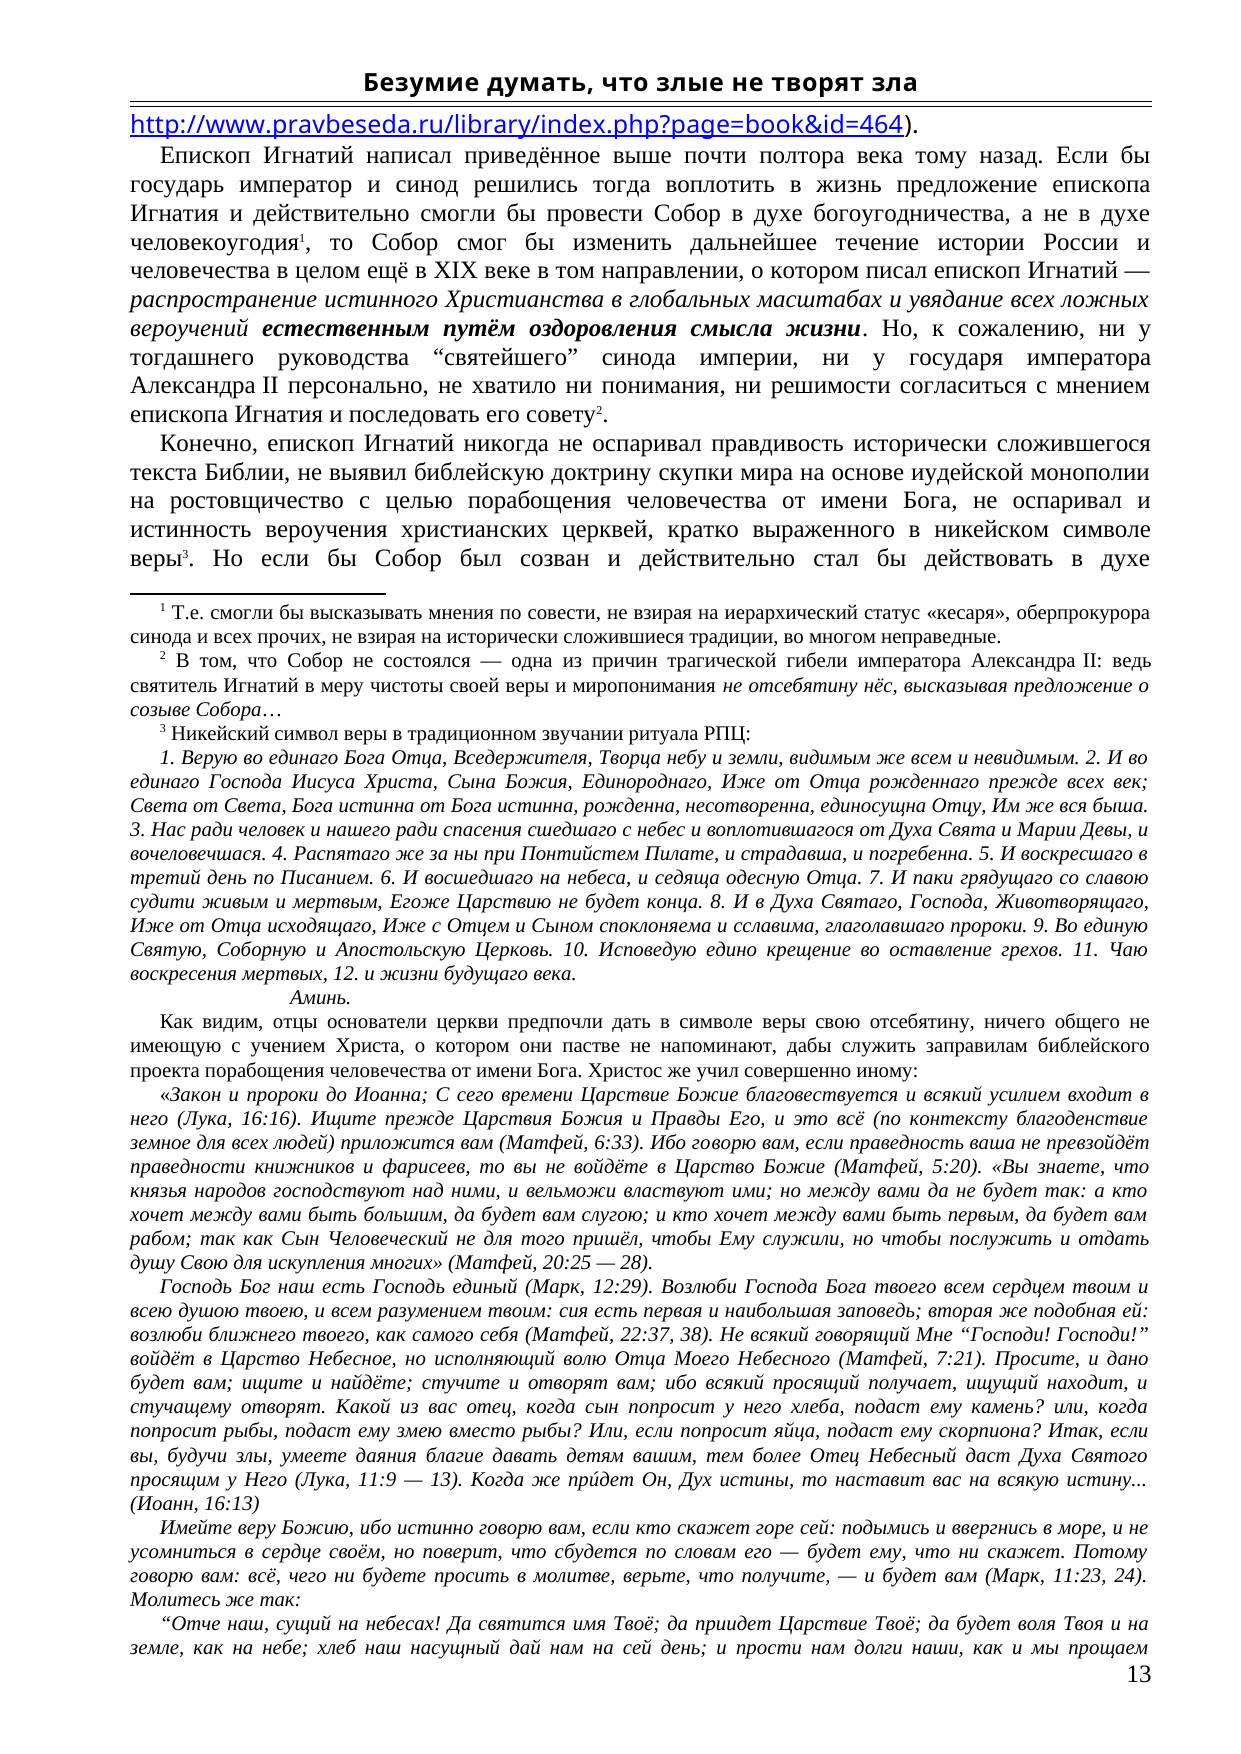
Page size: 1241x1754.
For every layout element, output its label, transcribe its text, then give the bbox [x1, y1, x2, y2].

text Аминь. [130, 985, 1152, 1009]
text “Отче наш, сущий на небесах! Да святится имя Твоё; да приuдет Царствие Твоё; да будет воля Твоя и на земле, как на небе; хлеб наш насущный дай нам на сей день; и прости нам долги наши, как и мы прощаем [130, 1611, 1152, 1659]
text В том, что Собор не состоялся — одна из причин трагической гибели императора Александра II: ведь святитель Игнатий в меру чистоты своей веры и миропонимания не отсебятину нёс, высказывая предложение о созыве Собора… [130, 648, 1152, 721]
text Епископ Игнатий написал приведённое выше почти полтора века тому назад. Если бы государь император и синод решились тогда воплотить в жизнь предложение епископа Игнатия и действительно смогли бы провести Собор в духе богоугодничества, а не в духе человекоугодия, то Собор смог бы изменить дальнейшее течение истории России и человечества в целом ещё в XIX веке в том направлении, о котором писал епископ Игнатий — распространение истинного Христианства в глобальных масштабах и увядание всех ложных вероучений естественным путём оздоровления смысла жизни. Но, к сожалению, ни у тогдашнего руководства “святейшего” синода империи, ни у государя императора Александра II персонально, не хватило ни понимания, ни решимости согласиться с мнением епископа Игнатия и последовать его совету. [130, 141, 1152, 428]
text Конечно, епископ Игнатий никогда не оспаривал правдивость исторически сложившегося текста Библии, не выявил библейскую доктрину скупки мира на основе иудейской монополии на ростовщичество с целью порабощения человечества от имени Бога, не оспаривал и истинность вероучения христианских церквей, кратко выраженного в никейском символе веры. Но если бы Собор был созван и действительно стал бы действовать в духе [130, 428, 1152, 572]
text Имейте веру Божию, ибо истинно говорю вам, если кто скажет горе сей: подымись и ввергнись в море, и не усомниться в сердце своём, но поверит, что сбудется по словам его — будет ему, что ни скажет. Потому говорю вам: всё, чего ни будете просить в молитве, верьте, что получите, — и будет вам (Марк, 11:23, 24). Молитесь же так: [130, 1515, 1152, 1611]
text 1. Верую во единаго Бога Отца, Вседержителя, Творца небу и земли, видимым же всем и невидимым. 2. И во единаго Господа Иисуса Христа, Сына Божия, Единороднаго, Иже от Отца рожденнаго прежде всех век; Света от Света, Бога истинна от Бога истинна, рожденна, несотворенна, единосущна Отцу, Им же вся быша. 3. Нас ради человек и нашего ради спасения сшедшаго с небес и воплотившагося от Духа Свята и Марии Девы, и вочеловечшася. 4. Распятаго же за ны при Понтийстем Пилате, и страдавша, и погребенна. 5. И воскресшаго в третий день по Писанием. 6. И восшедшаго на небеса, и седяща одесную Отца. 7. И паки грядущаго со славою судити живым и мертвым, Егоже Царствию не будет конца. 8. И в Духа Святаго, Господа, Животворящаго, Иже от Отца исходящаго, Иже с Отцем и Сыном споклоняема и сславима, глаголавшаго пророки. 9. Во единую Святую, Соборную и Апостольскую Церковь. 10. Исповедую едино крещение во оставление грехов. 11. Чаю воскресения мертвых, 12. и жизни будущаго века. [130, 745, 1152, 985]
text Никейский символ веры в традиционном звучании ритуала РПЦ: [130, 721, 1152, 745]
text Как видим, отцы основатели церкви предпочли дать в символе веры свою отсебятину, ничего общего не имеющую с учением Христа, о котором они пастве не напоминают, дабы служить заправилам библейского проекта порабощения человечества от имени Бога. Христос же учил совершенно иному: [130, 1009, 1152, 1082]
text Господь Бог наш есть Господь единый (Марк, 12:29). Возлюби Господа Бога твоего всем сердцем твоим и всею душою твоею, и всем разумением твоим: сия есть первая и наибольшая заповедь; вторая же подобная ей: возлюби ближнего твоего, как самого себя (Матфей, 22:37, 38). Не всякий говорящий Мне “Господи! Господи!” войдёт в Царство Небесное, но исполняющий волю Отца Моего Небесного (Матфей, 7:21). Просите, и дано будет вам; ищите и найдёте; стучите и отворят вам; ибо всякий просящий получает, ищущий находит, и стучащему отворят. Какой из вас отец, когда сын попросит у него хлеба, подаст ему камень? или, когда попросит рыбы, подаст ему змею вместо рыбы? Или, если попросит яйца, подаст ему скорпиона? Итак, если вы, будучи злы, умеете даяния благие давать детям вашим, тем более Отец Небесный даст Духа Святого просящим у Него (Лука, 11:9 — 13). Когда же прúдет Он, Дух истины, то наставит вас на всякую истину... (Иоанн, 16:13) [130, 1274, 1152, 1515]
text Т.е. смогли бы высказывать мнения по совести, не взирая на иерархический статус «кесаря», оберпрокурора синода и всех прочих, не взирая на исторически сложившиеся традиции, во многом неправедные. [130, 600, 1152, 648]
text http://www.pravbeseda.ru/library/index.php?page=book&id=464). [130, 107, 1152, 141]
text «Закон и пророки до Иоанна; С сего времени Царствие Божие благовествуется и всякий усилием входит в него (Лука, 16:16). Ищите прежде Царствия Божия и Правды Его, и это всё (по контексту благоденствие земное для всех людей) приложится вам (Матфей, 6:33). Ибо го­во­рю вам, ес­ли пра­вед­ность ва­ша не пре­взой­дёт пра­вед­но­сти книж­ни­ков и фа­ри­се­ев, то вы не вой­дё­те в Цар­ст­во Божие (Мат­фей, 5:20). «Вы знаете, что князья народов господ­ствуют над ними, и вельможи властвуют ими; но между вами да не будет так: а кто хочет между вами быть большим, да будет вам слугою; и кто хочет между вами быть первым, да будет вам рабом; так как Сын Челове­ческий не для того при­шёл, чтобы Ему служили, но чтобы послужить и отдать душу Свою для искупления многих» (Матфей, 20:25 — 28). [130, 1082, 1152, 1274]
